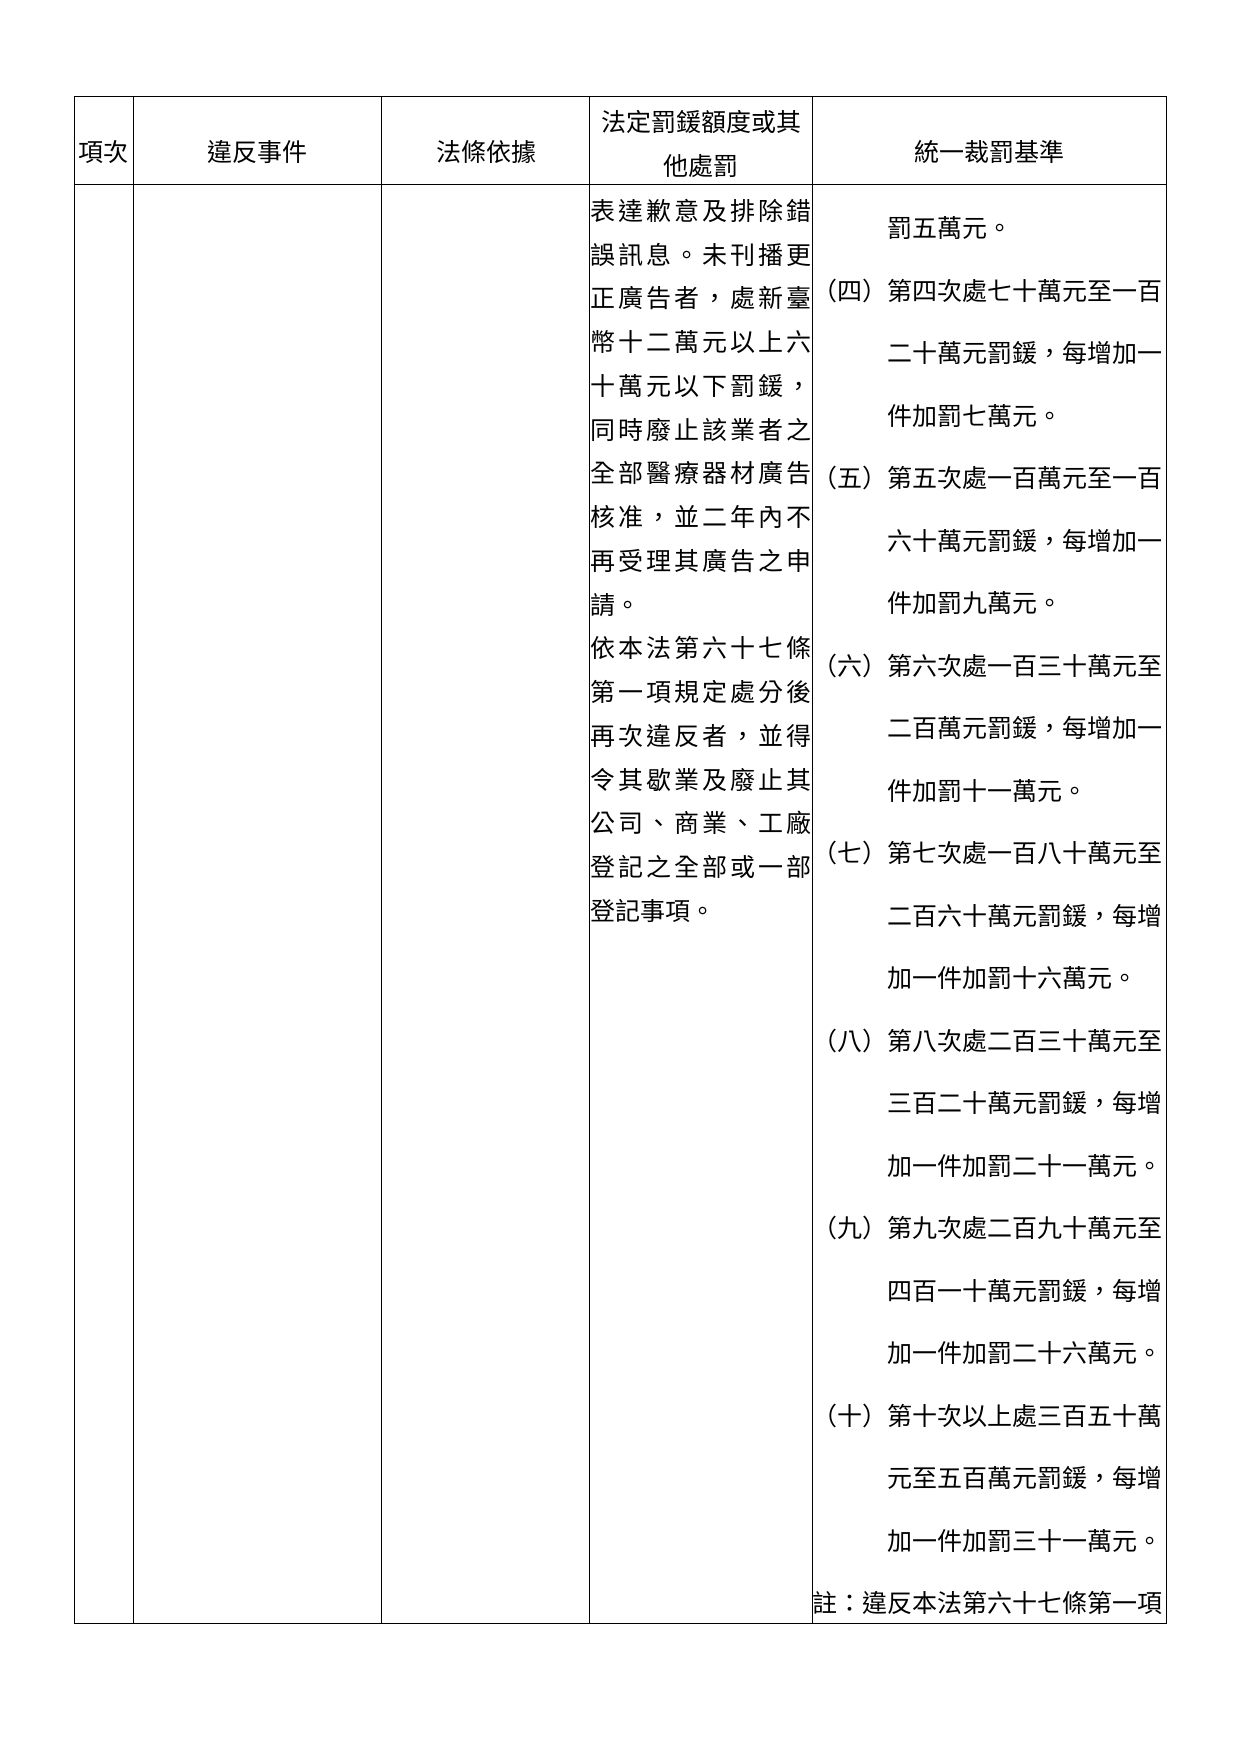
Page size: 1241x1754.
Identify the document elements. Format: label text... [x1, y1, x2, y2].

table_cell [134, 185, 381, 1623]
table_header 法定罰鍰額度或其他處罰 [590, 97, 812, 184]
table_header 違反事件 [134, 97, 381, 184]
table_cell 罰五萬元。 （四）第四次處七十萬元至一百二十萬元罰鍰，每增加一件加罰七萬元。 （五）第五次處一百萬元至一百六十萬元罰鍰，每增加一件加罰九萬元。 （六）第六次處一百三十萬元至二百萬元罰鍰，每增加一件加罰十一萬元。 （七）第七次處一百八十萬元至二百六十萬元罰鍰，每增加一件加罰十六萬元。 （八）第八次處二百三十萬元至三百二十萬元罰鍰，每增加一件加罰二十一萬元。 （九）第九次處二百九十萬元至四百一十萬元罰鍰，每增加一件加罰二十六萬元。 （十）第十次以上處三百五十萬元至五百萬元罰鍰，每增加一件加罰三十一萬元。 註：違反本法第六十七條第一項 [813, 185, 1166, 1623]
table_cell [75, 185, 133, 1623]
table_cell [382, 185, 589, 1623]
table_cell 表達歉意及排除錯誤訊息。未刊播更正廣告者，處新臺幣十二萬元以上六十萬元以下罰鍰，同時廢止該業者之全部醫療器材廣告核准，並二年內不再受理其廣告之申請。 依本法第六十七條第一項規定處分後再次違反者，並得令其歇業及廢止其公司、商業、工廠登記之全部或一部登記事項。 [590, 185, 812, 1623]
table_header 法條依據 [382, 97, 589, 184]
table_header 項次 [75, 97, 133, 184]
table_header 統一裁罰基準 [813, 97, 1166, 184]
